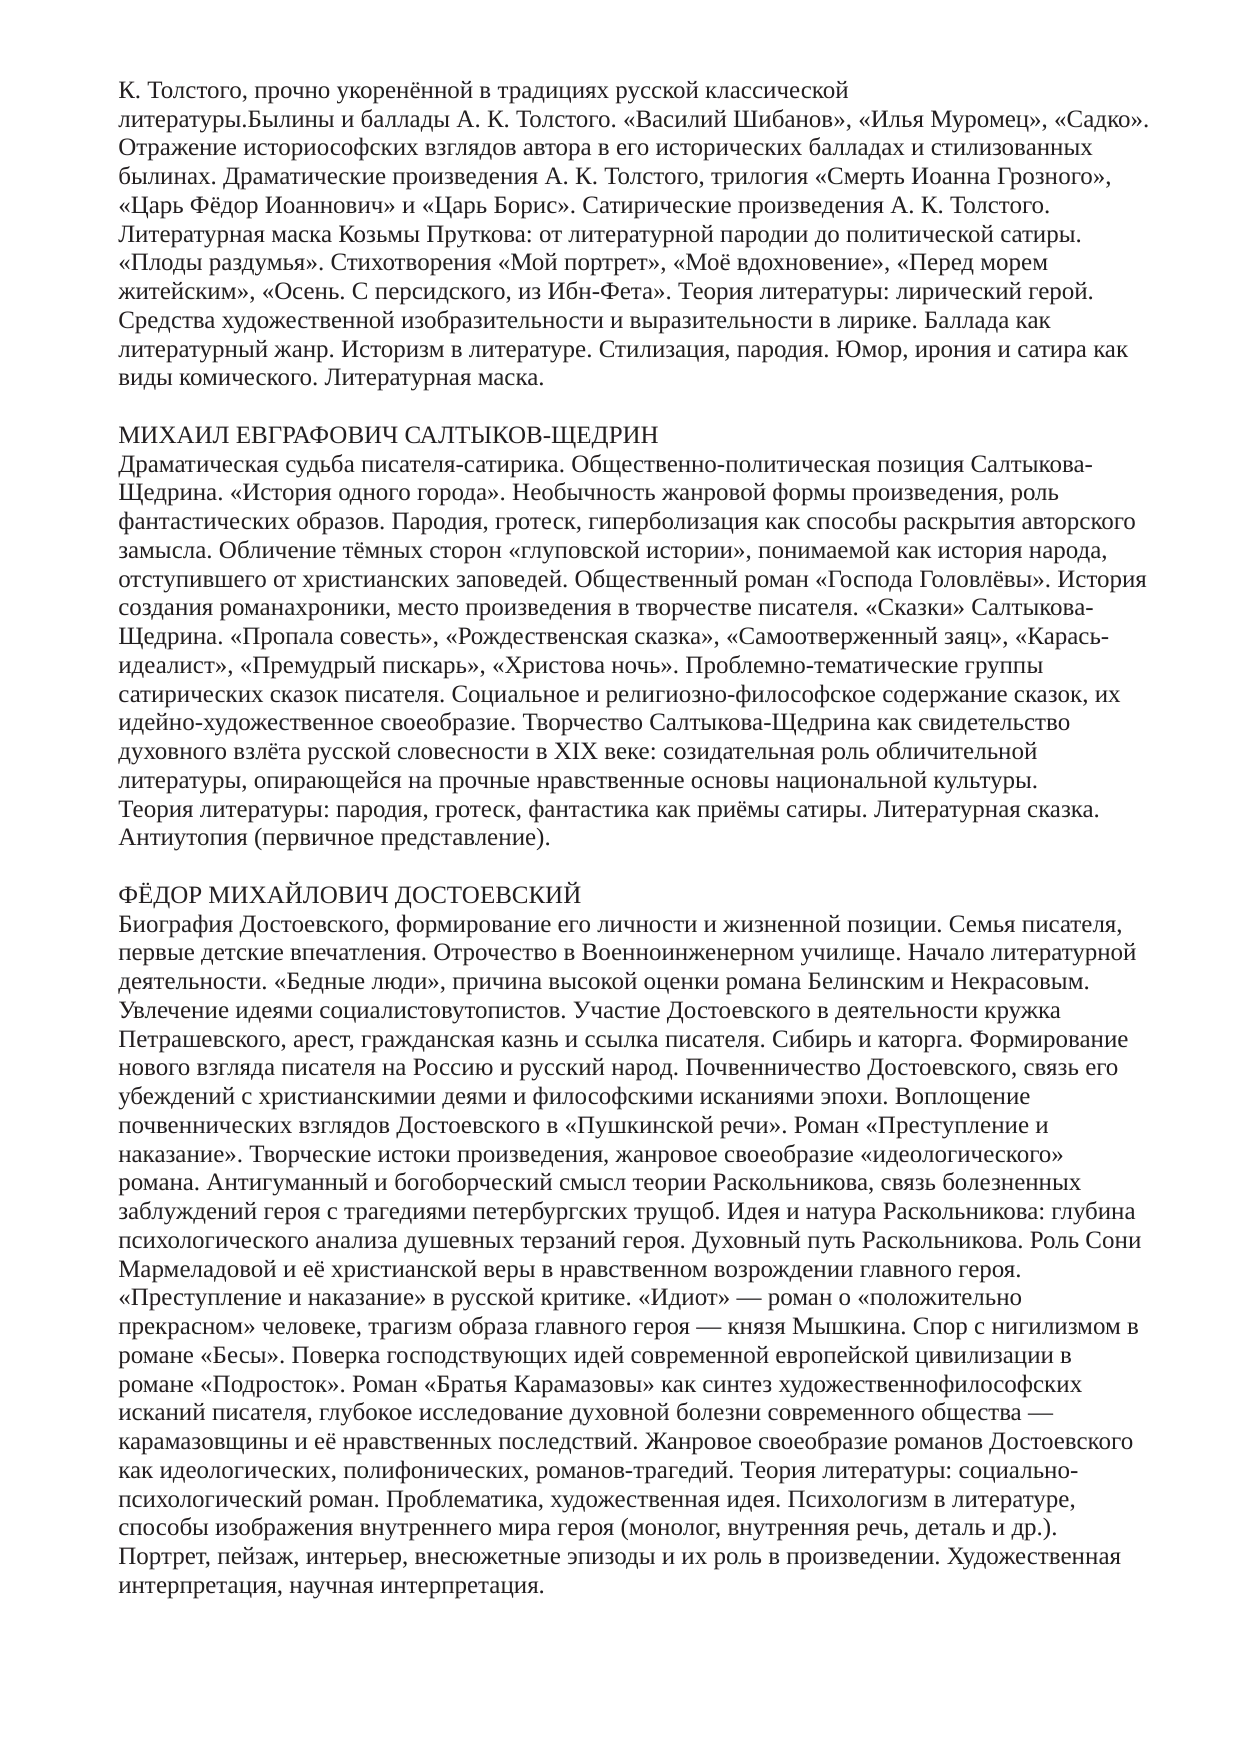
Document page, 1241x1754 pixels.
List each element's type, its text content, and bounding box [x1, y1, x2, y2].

text МИХАИЛ ЕВГРАФОВИЧ САЛТЫКОВ-ЩЕДРИН Драматическая судьба писателя-сатирика. Общественно-политическая позиция Салтыкова-Щедрина. «История одного города». Необычность жанровой формы произведения, роль фантастических образов. Пародия, гротеск, гиперболизация как способы раскрытия авторского замысла. Обличение тёмных сторон «глуповской истории», понимаемой как история народа, отступившего от христианских заповедей. Общественный роман «Господа Головлёвы». История создания романахроники, место произведения в творчестве писателя. «Сказки» Салтыкова-Щедрина. «Пропала совесть», «Рождественская сказка», «Самоотверженный заяц», «Карась-идеалист», «Премудрый пискарь», «Христова ночь». Проблемно-тематические группы сатирических сказок писателя. Социальное и религиозно-философское содержание сказок, их идейно-художественное своеобразие. Творчество Салтыкова-Щедрина как свидетельство духовного взлёта русской словесности в XIX веке: созидательная роль обличительной литературы, опирающейся на прочные нравственные основы национальной культуры. Теория литературы: пародия, гротеск, фантастика как приёмы сатиры. Литературная сказка. Антиутопия (первичное представление). [118, 391, 1152, 851]
text К. Толстого, прочно укоренённой в традициях русской классической литературы.Былины и баллады А. К. Толстого. «Василий Шибанов», «Илья Муромец», «Садко». Отражение историософских взглядов автора в его исторических балладах и стилизованных былинах. Драматические произведения А. К. Толстого, трилогия «Смерть Иоанна Грозного», «Царь Фёдор Иоаннович» и «Царь Борис». Сатирические произведения А. К. Толстого. Литературная маска Козьмы Пруткова: от литературной пародии до политической сатиры. «Плоды раздумья». Стихотворения «Мой портрет», «Моё вдохновение», «Перед морем житейским», «Осень. С персидского, из Ибн-Фета». Теория литературы: лирический герой. Средства художественной изобразительности и выразительности в лирике. Баллада как литературный жанр. Историзм в литературе. Стилизация, пародия. Юмор, ирония и сатира как виды комического. Литературная маска. [118, 75, 1152, 391]
text ФЁДОР МИХАЙЛОВИЧ ДОСТОЕВСКИЙ Биография Достоевского, формирование его личности и жизненной позиции. Семья писателя, первые детские впечатления. Отрочество в Военноинженерном училище. Начало литературной деятельности. «Бедные люди», причина высокой оценки романа Белинским и Некрасовым. Увлечение идеями социалистовутопистов. Участие Достоевского в деятельности кружка Петрашевского, арест, гражданская казнь и ссылка писателя. Сибирь и каторга. Формирование нового взгляда писателя на Россию и русский народ. Почвенничество Достоевского, связь его убеждений с христианскимии деями и философскими исканиями эпохи. Воплощение почвеннических взглядов Достоевского в «Пушкинской речи». Роман «Преступление и наказание». Творческие истоки произведения, жанровое своеобразие «идеологического» романа. Антигуманный и богоборческий смысл теории Раскольникова, связь болезненных заблуждений героя с трагедиями петербургских трущоб. Идея и натура Раскольникова: глубина психологического анализа душевных терзаний героя. Духовный путь Раскольникова. Роль Сони Мармеладовой и её христианской веры в нравственном возрождении главного героя. «Преступление и наказание» в русской критике. «Идиот» — роман о «положительно прекрасном» человеке, трагизм образа главного героя — князя Мышкина. Спор с нигилизмом в романе «Бесы». Поверка господствующих идей современной европейской цивилизации в романе «Подросток». Роман «Братья Карамазовы» как синтез художественнофилософских исканий писателя, глубокое исследование духовной болезни современного общества — карамазовщины и её нравственных последствий. Жанровое своеобразие романов Достоевского как идеологических, полифонических, романов-трагедий. Теория литературы: социально-психологический роман. Проблематика, художественная идея. Психологизм в литературе, способы изображения внутреннего мира героя (монолог, внутренняя речь, деталь и др.). Портрет, пейзаж, интерьер, внесюжетные эпизоды и их роль в произведении. Художественная интерпретация, научная интерпретация. [118, 851, 1152, 1599]
